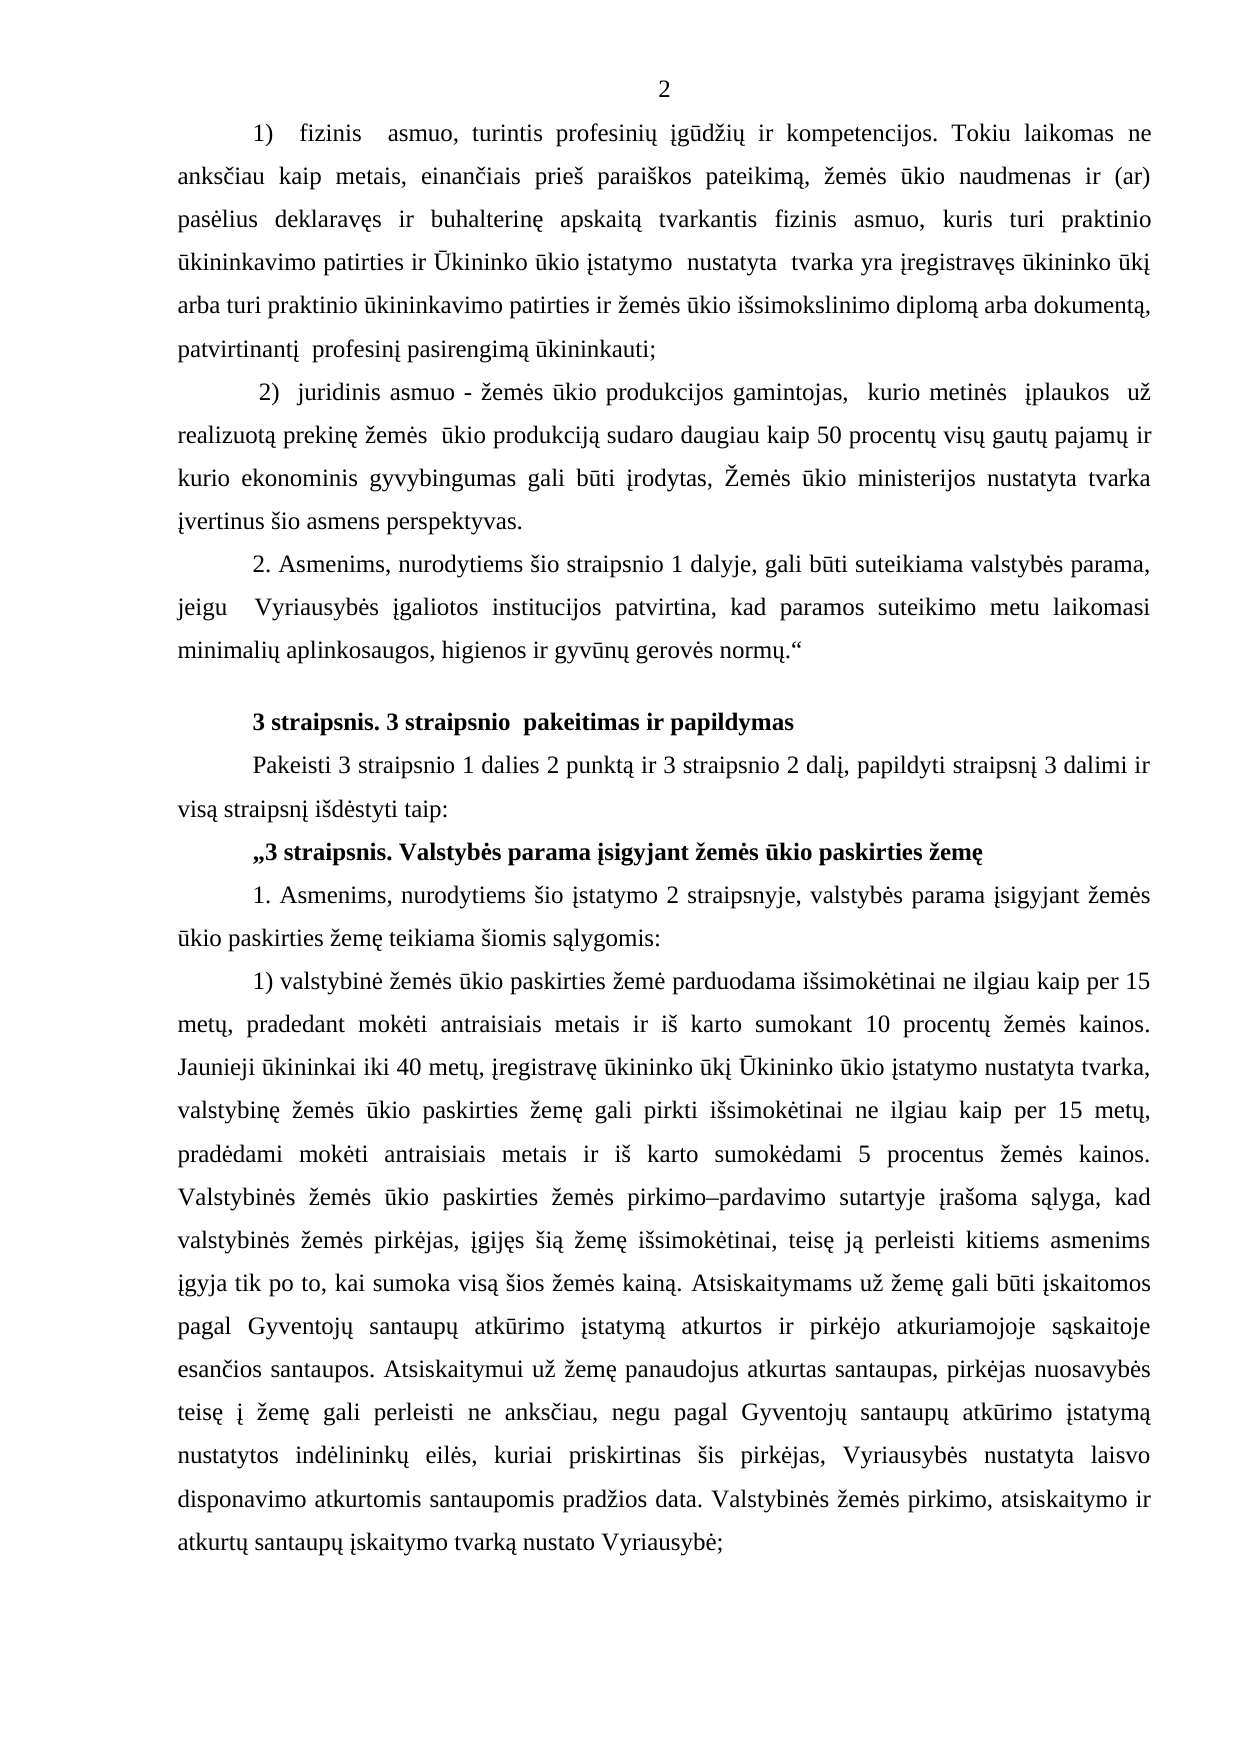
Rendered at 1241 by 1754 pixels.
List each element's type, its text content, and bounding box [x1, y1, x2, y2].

text 2) juridinis asmuo - žemės ūkio produkcijos gamintojas, kurio metinės įplaukos už realizuotą prekinę žemės ūkio produkciją sudaro daugiau kaip 50 procentų visų gautų pajamų ir kurio ekonominis gyvybingumas gali būti įrodytas, Žemės ūkio ministerijos nustatyta tvarka įvertinus šio asmens perspektyvas. [177, 377, 1152, 535]
text „3 straipsnis. Valstybės parama įsigyjant žemės ūkio paskirties žemę [177, 837, 1152, 866]
text 1. Asmenims, nurodytiems šio įstatymo 2 straipsnyje, valstybės parama įsigyjant žemės ūkio paskirties žemę teikiama šiomis sąlygomis: [177, 880, 1152, 952]
text 2. Asmenims, nurodytiems šio straipsnio 1 dalyje, gali būti suteikiama valstybės parama, jeigu Vyriausybės įgaliotos institucijos patvirtina, kad paramos suteikimo metu laikomasi minimalių aplinkosaugos, higienos ir gyvūnų gerovės normų.“ [177, 549, 1152, 664]
text Pakeisti 3 straipsnio 1 dalies 2 punktą ir 3 straipsnio 2 dalį, papildyti straipsnį 3 dalimi ir visą straipsnį išdėstyti taip: [177, 751, 1152, 822]
text 1) valstybinė žemės ūkio paskirties žemė parduodama išsimokėtinai ne ilgiau kaip per 15 metų, pradedant mokėti antraisiais metais ir iš karto sumokant 10 procentų žemės kainos. Jaunieji ūkininkai iki 40 metų, įregistravę ūkininko ūkį Ūkininko ūkio įstatymo nustatyta tvarka, valstybinę žemės ūkio paskirties žemę gali pirkti išsimokėtinai ne ilgiau kaip per 15 metų, pradėdami mokėti antraisiais metais ir iš karto sumokėdami 5 procentus žemės kainos. Valstybinės žemės ūkio paskirties žemės pirkimo–pardavimo sutartyje įrašoma sąlyga, kad valstybinės žemės pirkėjas, įgijęs šią žemę išsimokėtinai, teisę ją perleisti kitiems asmenims įgyja tik po to, kai sumoka visą šios žemės kainą. Atsiskaitymams už žemę gali būti įskaitomos pagal Gyventojų santaupų atkūrimo įstatymą atkurtos ir pirkėjo atkuriamojoje sąskaitoje esančios santaupos. Atsiskaitymui už žemę panaudojus atkurtas santaupas, pirkėjas nuosavybės teisę į žemę gali perleisti ne anksčiau, negu pagal Gyventojų santaupų atkūrimo įstatymą nustatytos indėlininkų eilės, kuriai priskirtinas šis pirkėjas, Vyriausybės nustatyta laisvo disponavimo atkurtomis santaupomis pradžios data. Valstybinės žemės pirkimo, atsiskaitymo ir atkurtų santaupų įskaitymo tvarką nustato Vyriausybė; [177, 966, 1152, 1556]
text 1) fizinis asmuo, turintis profesinių įgūdžių ir kompetencijos. Tokiu laikomas ne anksčiau kaip metais, einančiais prieš paraiškos pateikimą, žemės ūkio naudmenas ir (ar) pasėlius deklaravęs ir buhalterinę apskaitą tvarkantis fizinis asmuo, kuris turi praktinio ūkininkavimo patirties ir Ūkininko ūkio įstatymo nustatyta tvarka yra įregistravęs ūkininko ūkį arba turi praktinio ūkininkavimo patirties ir žemės ūkio išsimokslinimo diplomą arba dokumentą, patvirtinantį profesinį pasirengimą ūkininkauti; [177, 118, 1152, 362]
text 3 straipsnis. 3 straipsnio pakeitimas ir papildymas [177, 707, 1152, 736]
